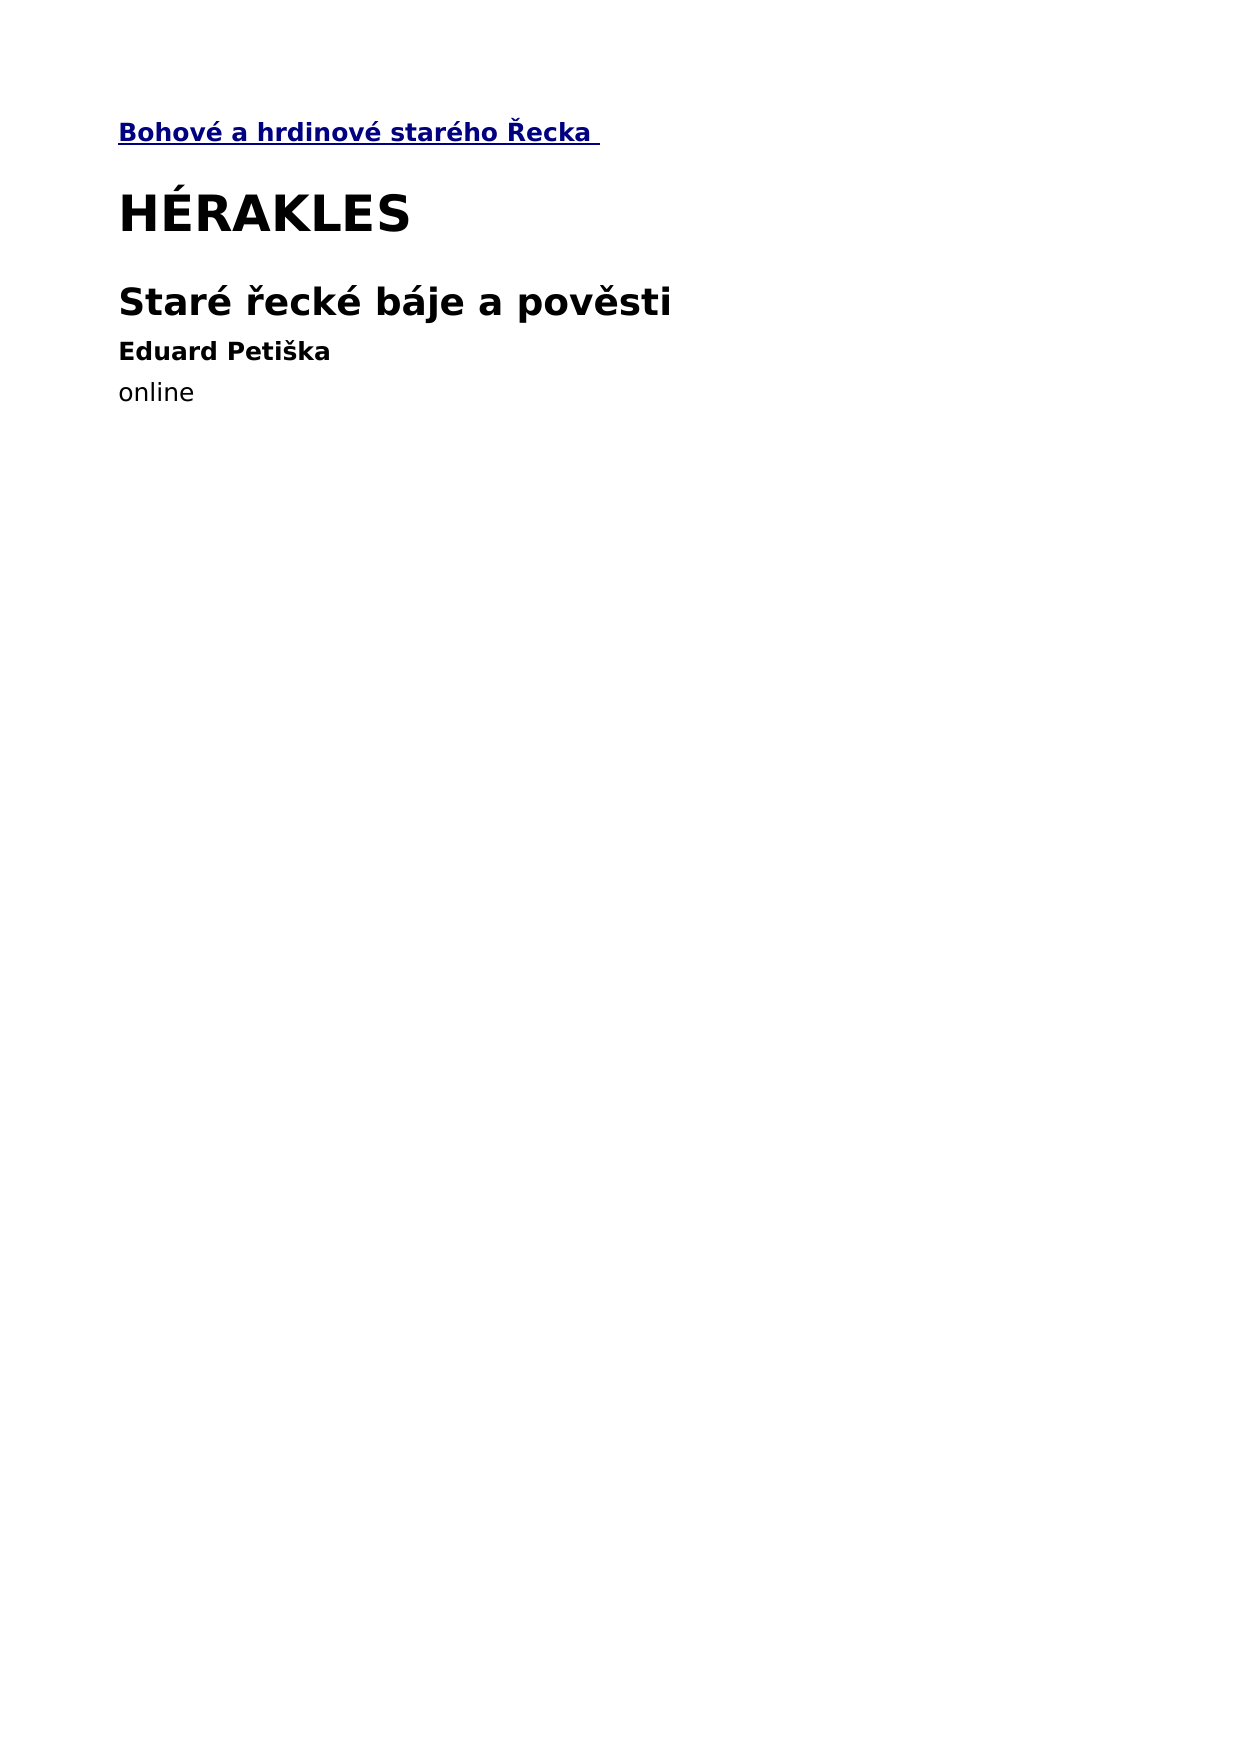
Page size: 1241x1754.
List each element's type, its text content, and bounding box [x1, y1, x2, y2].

subtitle Staré řecké báje a pověsti [118, 281, 1122, 324]
text online [118, 378, 1122, 407]
text Eduard Petiška [118, 337, 1122, 366]
text Bohové a hrdinové starého Řecka [118, 118, 1122, 147]
subtitle HÉRAKLES [118, 185, 1122, 243]
